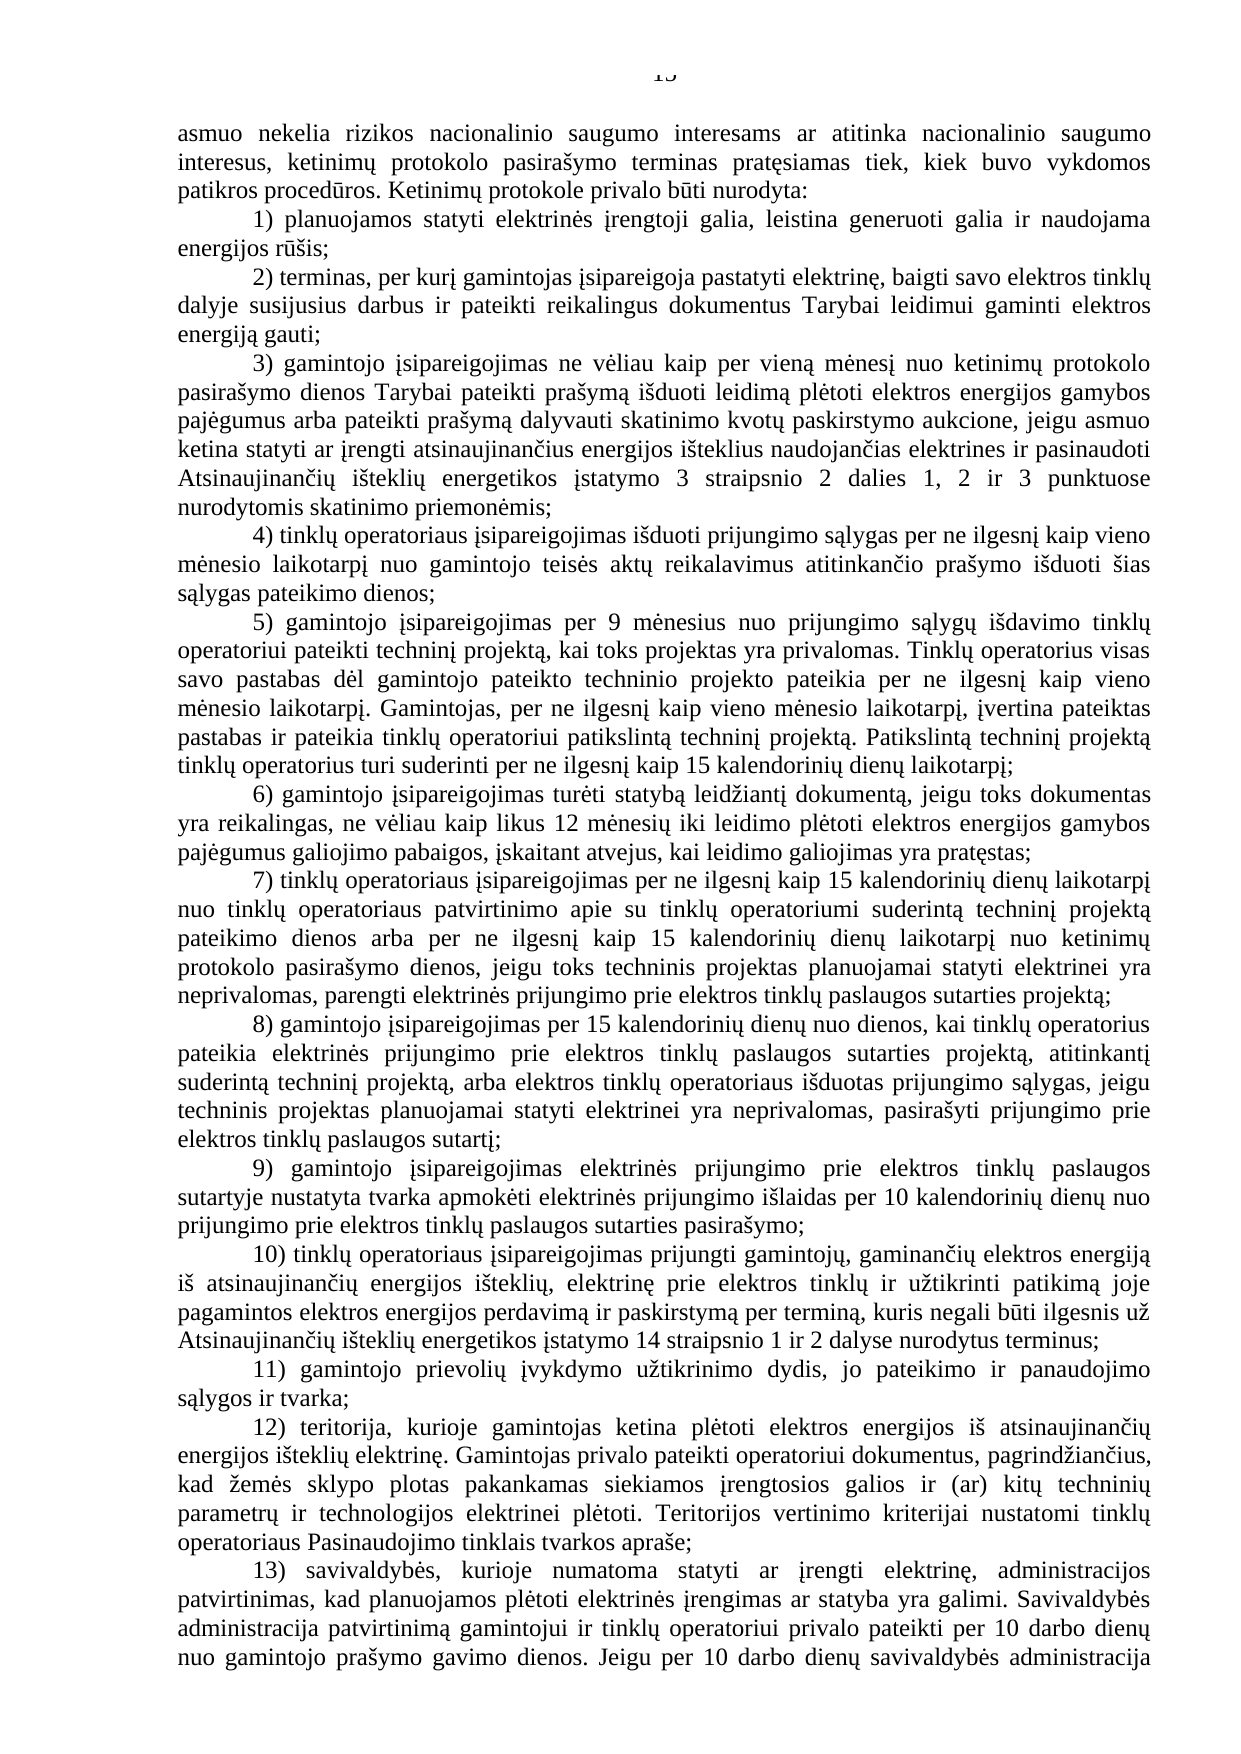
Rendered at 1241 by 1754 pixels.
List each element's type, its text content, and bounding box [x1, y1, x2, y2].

text 13) savivaldybės, kurioje numatoma statyti ar įrengti elektrinę, administracijos patvirtinimas, kad planuojamos plėtoti elektrinės įrengimas ar statyba yra galimi. Savivaldybės administracija patvirtinimą gamintojui ir tinklų operatoriui privalo pateikti per 10 darbo dienų nuo gamintojo prašymo gavimo dienos. Jeigu per 10 darbo dienų savivaldybės administracija [177, 1556, 1152, 1671]
text 11) gamintojo prievolių įvykdymo užtikrinimo dydis, jo pateikimo ir panaudojimo sąlygos ir tvarka; [177, 1354, 1152, 1412]
text 4) tinklų operatoriaus įsipareigojimas išduoti prijungimo sąlygas per ne ilgesnį kaip vieno mėnesio laikotarpį nuo gamintojo teisės aktų reikalavimus atitinkančio prašymo išduoti šias sąlygas pateikimo dienos; [177, 521, 1152, 607]
text 8) gamintojo įsipareigojimas per 15 kalendorinių dienų nuo dienos, kai tinklų operatorius pateikia elektrinės prijungimo prie elektros tinklų paslaugos sutarties projektą, atitinkantį suderintą techninį projektą, arba elektros tinklų operatoriaus išduotas prijungimo sąlygas, jeigu techninis projektas planuojamai statyti elektrinei yra neprivalomas, pasirašyti prijungimo prie elektros tinklų paslaugos sutartį; [177, 1009, 1152, 1153]
text 1) planuojamos statyti elektrinės įrengtoji galia, leistina generuoti galia ir naudojama energijos rūšis; [177, 204, 1152, 262]
text 9) gamintojo įsipareigojimas elektrinės prijungimo prie elektros tinklų paslaugos sutartyje nustatyta tvarka apmokėti elektrinės prijungimo išlaidas per 10 kalendorinių dienų nuo prijungimo prie elektros tinklų paslaugos sutarties pasirašymo; [177, 1153, 1152, 1239]
text 12) teritorija, kurioje gamintojas ketina plėtoti elektros energijos iš atsinaujinančių energijos išteklių elektrinę. Gamintojas privalo pateikti operatoriui dokumentus, pagrindžiančius, kad žemės sklypo plotas pakankamas siekiamos įrengtosios galios ir (ar) kitų techninių parametrų ir technologijos elektrinei plėtoti. Teritorijos vertinimo kriterijai nustatomi tinklų operatoriaus Pasinaudojimo tinklais tvarkos apraše; [177, 1412, 1152, 1556]
text 5) gamintojo įsipareigojimas per 9 mėnesius nuo prijungimo sąlygų išdavimo tinklų operatoriui pateikti techninį projektą, kai toks projektas yra privalomas. Tinklų operatorius visas savo pastabas dėl gamintojo pateikto techninio projekto pateikia per ne ilgesnį kaip vieno mėnesio laikotarpį. Gamintojas, per ne ilgesnį kaip vieno mėnesio laikotarpį, įvertina pateiktas pastabas ir pateikia tinklų operatoriui patikslintą techninį projektą. Patikslintą techninį projektą tinklų operatorius turi suderinti per ne ilgesnį kaip 15 kalendorinių dienų laikotarpį; [177, 607, 1152, 779]
text 10) tinklų operatoriaus įsipareigojimas prijungti gamintojų, gaminančių elektros energiją iš atsinaujinančių energijos išteklių, elektrinę prie elektros tinklų ir užtikrinti patikimą joje pagamintos elektros energijos perdavimą ir paskirstymą per terminą, kuris negali būti ilgesnis už Atsinaujinančių išteklių energetikos įstatymo 14 straipsnio 1 ir 2 dalyse nurodytus terminus; [177, 1239, 1152, 1354]
text 7) tinklų operatoriaus įsipareigojimas per ne ilgesnį kaip 15 kalendorinių dienų laikotarpį nuo tinklų operatoriaus patvirtinimo apie su tinklų operatoriumi suderintą techninį projektą pateikimo dienos arba per ne ilgesnį kaip 15 kalendorinių dienų laikotarpį nuo ketinimų protokolo pasirašymo dienos, jeigu toks techninis projektas planuojamai statyti elektrinei yra neprivalomas, parengti elektrinės prijungimo prie elektros tinklų paslaugos sutarties projektą; [177, 866, 1152, 1009]
text 6) gamintojo įsipareigojimas turėti statybą leidžiantį dokumentą, jeigu toks dokumentas yra reikalingas, ne vėliau kaip likus 12 mėnesių iki leidimo plėtoti elektros energijos gamybos pajėgumus galiojimo pabaigos, įskaitant atvejus, kai leidimo galiojimas yra pratęstas; [177, 779, 1152, 866]
text asmuo nekelia rizikos nacionalinio saugumo interesams ar atitinka nacionalinio saugumo interesus, ketinimų protokolo pasirašymo terminas pratęsiamas tiek, kiek buvo vykdomos patikros procedūros. Ketinimų protokole privalo būti nurodyta: [177, 118, 1152, 204]
text 2) terminas, per kurį gamintojas įsipareigoja pastatyti elektrinę, baigti savo elektros tinklų dalyje susijusius darbus ir pateikti reikalingus dokumentus Tarybai leidimui gaminti elektros energiją gauti; [177, 262, 1152, 348]
text 3) gamintojo įsipareigojimas ne vėliau kaip per vieną mėnesį nuo ketinimų protokolo pasirašymo dienos Tarybai pateikti prašymą išduoti leidimą plėtoti elektros energijos gamybos pajėgumus arba pateikti prašymą dalyvauti skatinimo kvotų paskirstymo aukcione, jeigu asmuo ketina statyti ar įrengti atsinaujinančius energijos išteklius naudojančias elektrines ir pasinaudoti Atsinaujinančių išteklių energetikos įstatymo 3 straipsnio 2 dalies 1, 2 ir 3 punktuose nurodytomis skatinimo priemonėmis; [177, 348, 1152, 521]
